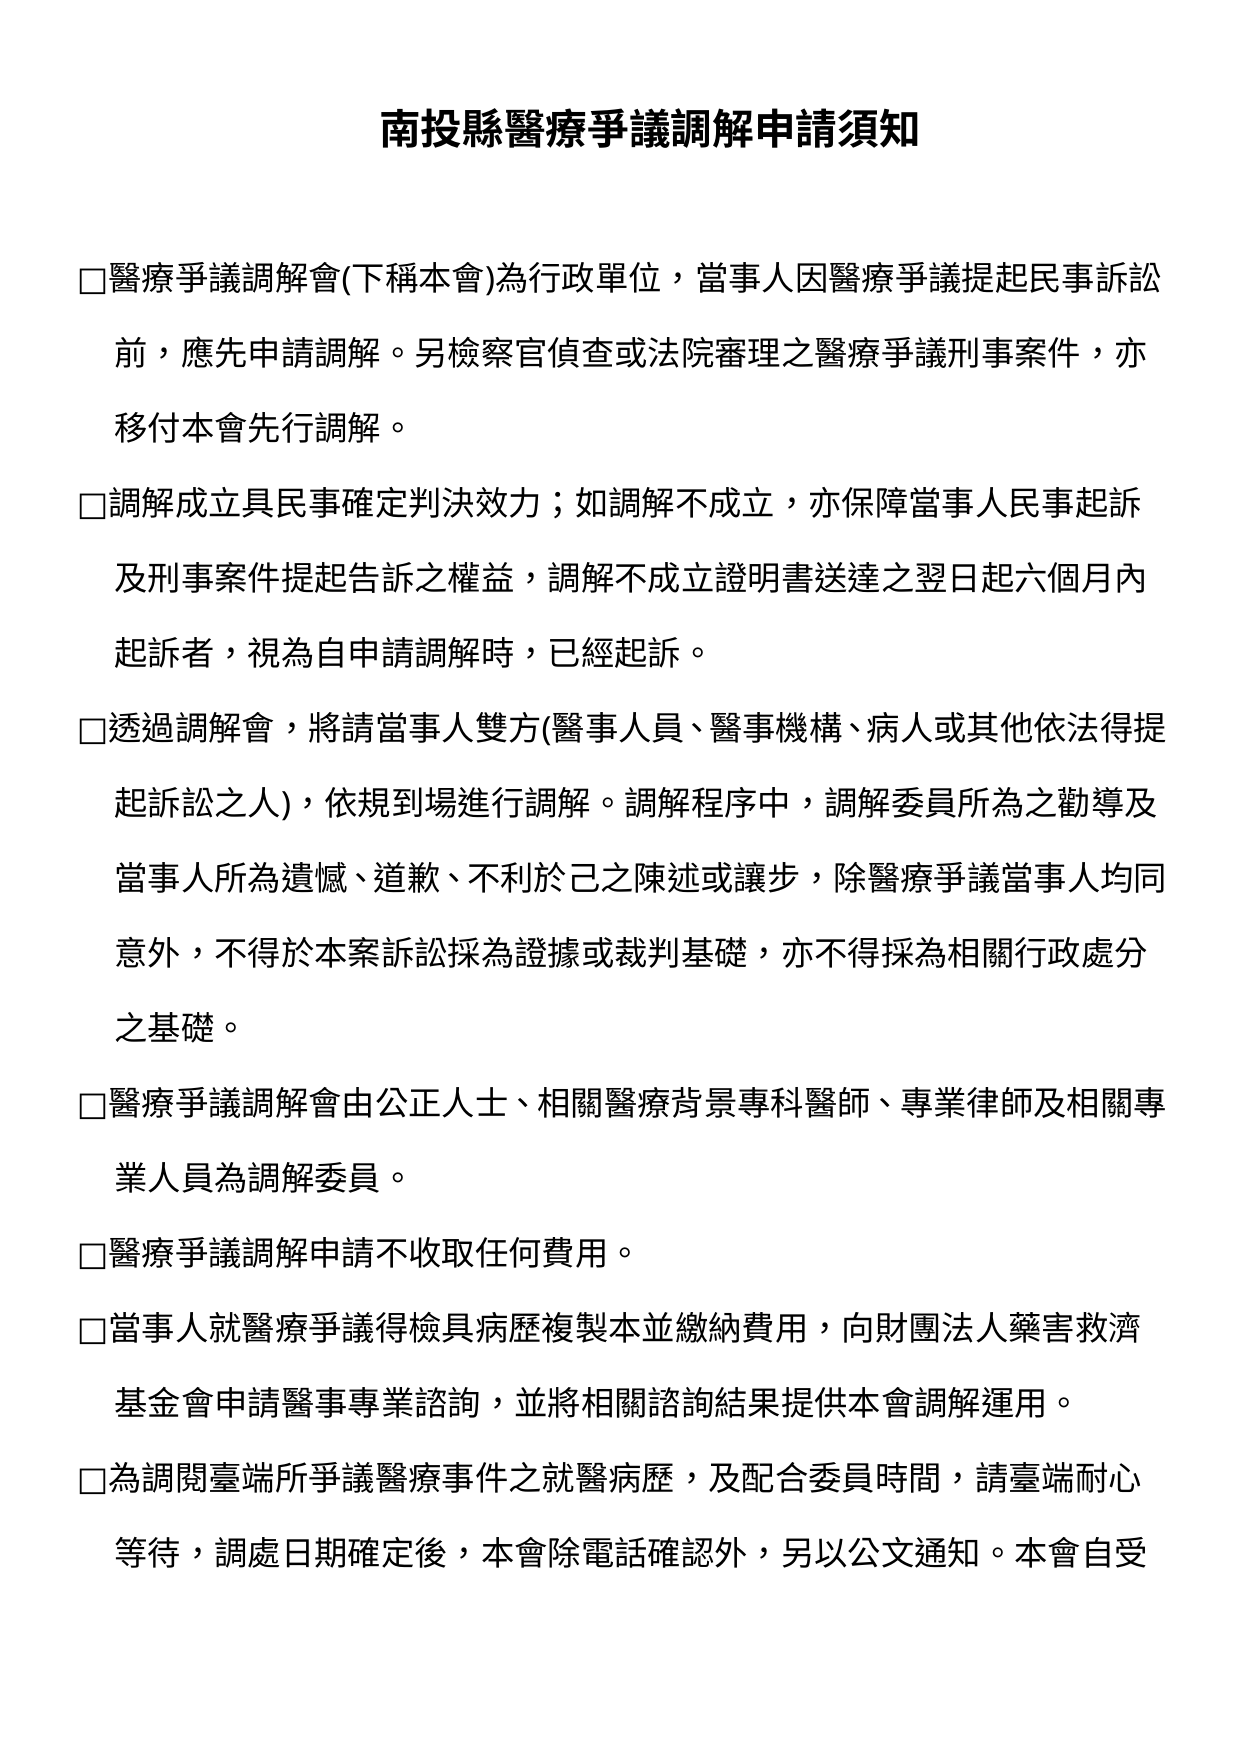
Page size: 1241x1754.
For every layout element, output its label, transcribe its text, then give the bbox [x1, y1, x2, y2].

text 南投縣醫療爭議調解申請須知 [133, 89, 1167, 164]
text □醫療爭議調解會(下稱本會)為行政單位，當事人因醫療爭議提起民事訴訟前，應先申請調解。另檢察官偵查或法院審理之醫療爭議刑事案件，亦移付本會先行調解。 [77, 239, 1167, 464]
text □透過調解會，將請當事人雙方(醫事人員、醫事機構、病人或其他依法得提起訴訟之人)，依規到場進行調解。調解程序中，調解委員所為之勸導及當事人所為遺憾、道歉、不利於己之陳述或讓步，除醫療爭議當事人均同意外，不得於本案訴訟採為證據或裁判基礎，亦不得採為相關行政處分之基礎。 [77, 689, 1167, 1064]
text □為調閱臺端所爭議醫療事件之就醫病歷，及配合委員時間，請臺端耐心等待，調處日期確定後，本會除電話確認外，另以公文通知。本會自受 [77, 1439, 1167, 1589]
text □醫療爭議調解申請不收取任何費用。 [77, 1214, 1167, 1289]
text □醫療爭議調解會由公正人士、相關醫療背景專科醫師、專業律師及相關專業人員為調解委員。 [77, 1064, 1167, 1214]
text □當事人就醫療爭議得檢具病歷複製本並繳納費用，向財團法人藥害救濟基金會申請醫事專業諮詢，並將相關諮詢結果提供本會調解運用。 [77, 1289, 1167, 1439]
text □調解成立具民事確定判決效力；如調解不成立，亦保障當事人民事起訴及刑事案件提起告訴之權益，調解不成立證明書送達之翌日起六個月內起訴者，視為自申請調解時，已經起訴。 [77, 464, 1167, 689]
